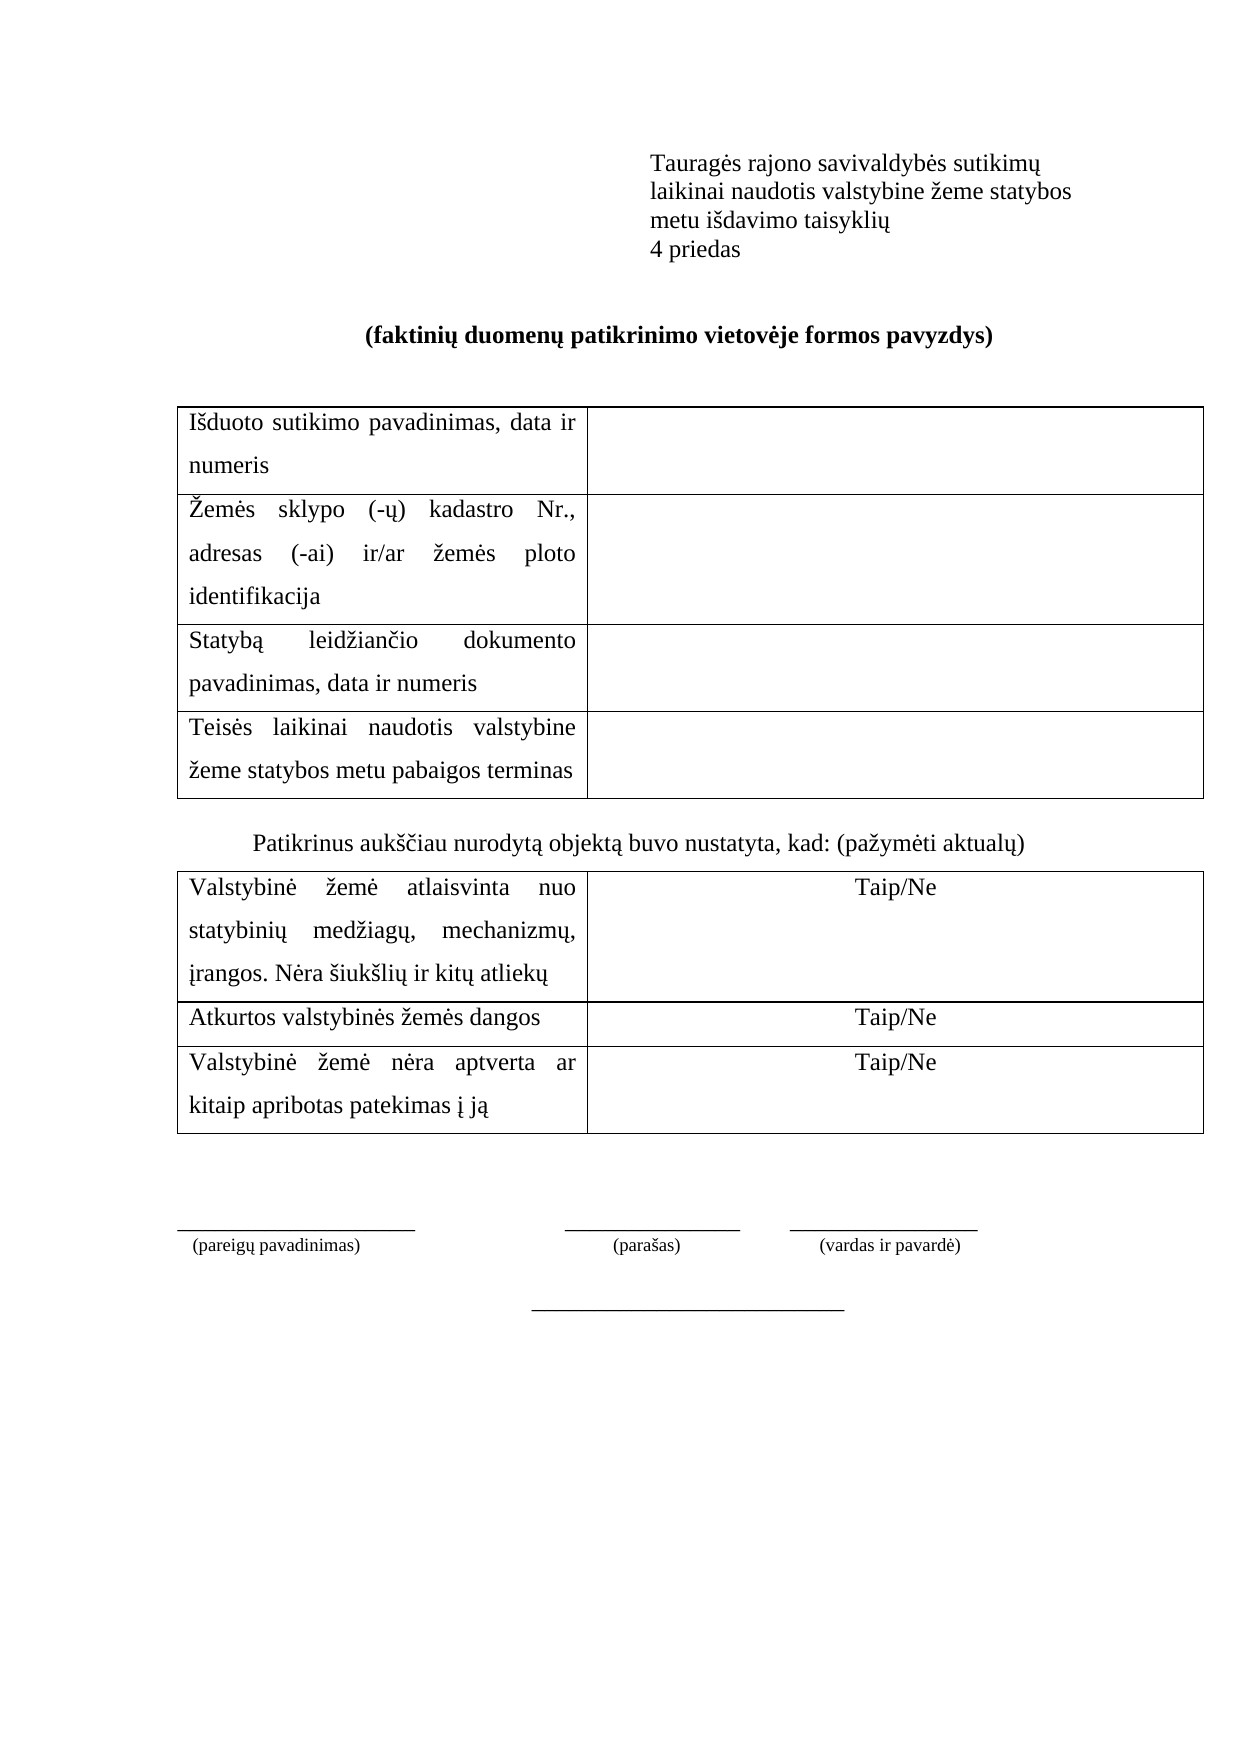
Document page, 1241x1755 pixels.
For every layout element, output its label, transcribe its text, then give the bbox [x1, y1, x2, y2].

table_cell Valstybinė žemė nėra aptverta ar kitaip apribotas patekimas į ją [178, 1047, 587, 1133]
text Patikrinus aukščiau nurodytą objektą buvo nustatyta, kad: (pažymėti aktualų) [177, 828, 1181, 857]
table_cell Atkurtos valstybinės žemės dangos [178, 1003, 587, 1046]
table_cell Taip/Ne [588, 1003, 1203, 1046]
text Tauragės rajono savivaldybės sutikimų [177, 148, 1181, 176]
text (faktinių duomenų patikrinimo vietovėje formos pavyzdys) [177, 320, 1181, 349]
text (pareigų pavadinimas) (parašas) (vardas ir pavardė) [177, 1234, 1181, 1256]
table_cell [588, 712, 1203, 798]
table_cell Žemės sklypo (-ų) kadastro Nr., adresas (-ai) ir/ar žemės ploto identifikacija [178, 495, 587, 624]
table_cell Teisės laikinai naudotis valstybine žeme statybos metu pabaigos terminas [178, 712, 587, 798]
text _________________________ [177, 1285, 1181, 1313]
table_header Taip/Ne [588, 872, 1203, 1001]
table_cell Taip/Ne [588, 1047, 1203, 1133]
table_header Išduoto sutikimo pavadinimas, data ir numeris [178, 408, 587, 493]
table_cell [588, 625, 1203, 711]
table_cell Statybą leidžiančio dokumento pavadinimas, data ir numeris [178, 625, 587, 711]
text metu išdavimo taisyklių [177, 205, 1181, 234]
table_header Valstybinė žemė atlaisvinta nuo statybinių medžiagų, mechanizmų, įrangos. Nėra šiukšlių ir kitų atliekų [178, 872, 587, 1001]
table_cell [588, 495, 1203, 624]
text 4 priedas [177, 234, 1181, 263]
text laikinai naudotis valstybine žeme statybos [177, 176, 1181, 205]
text ___________________ ______________ _______________ [177, 1206, 1181, 1234]
table_header [588, 408, 1203, 493]
